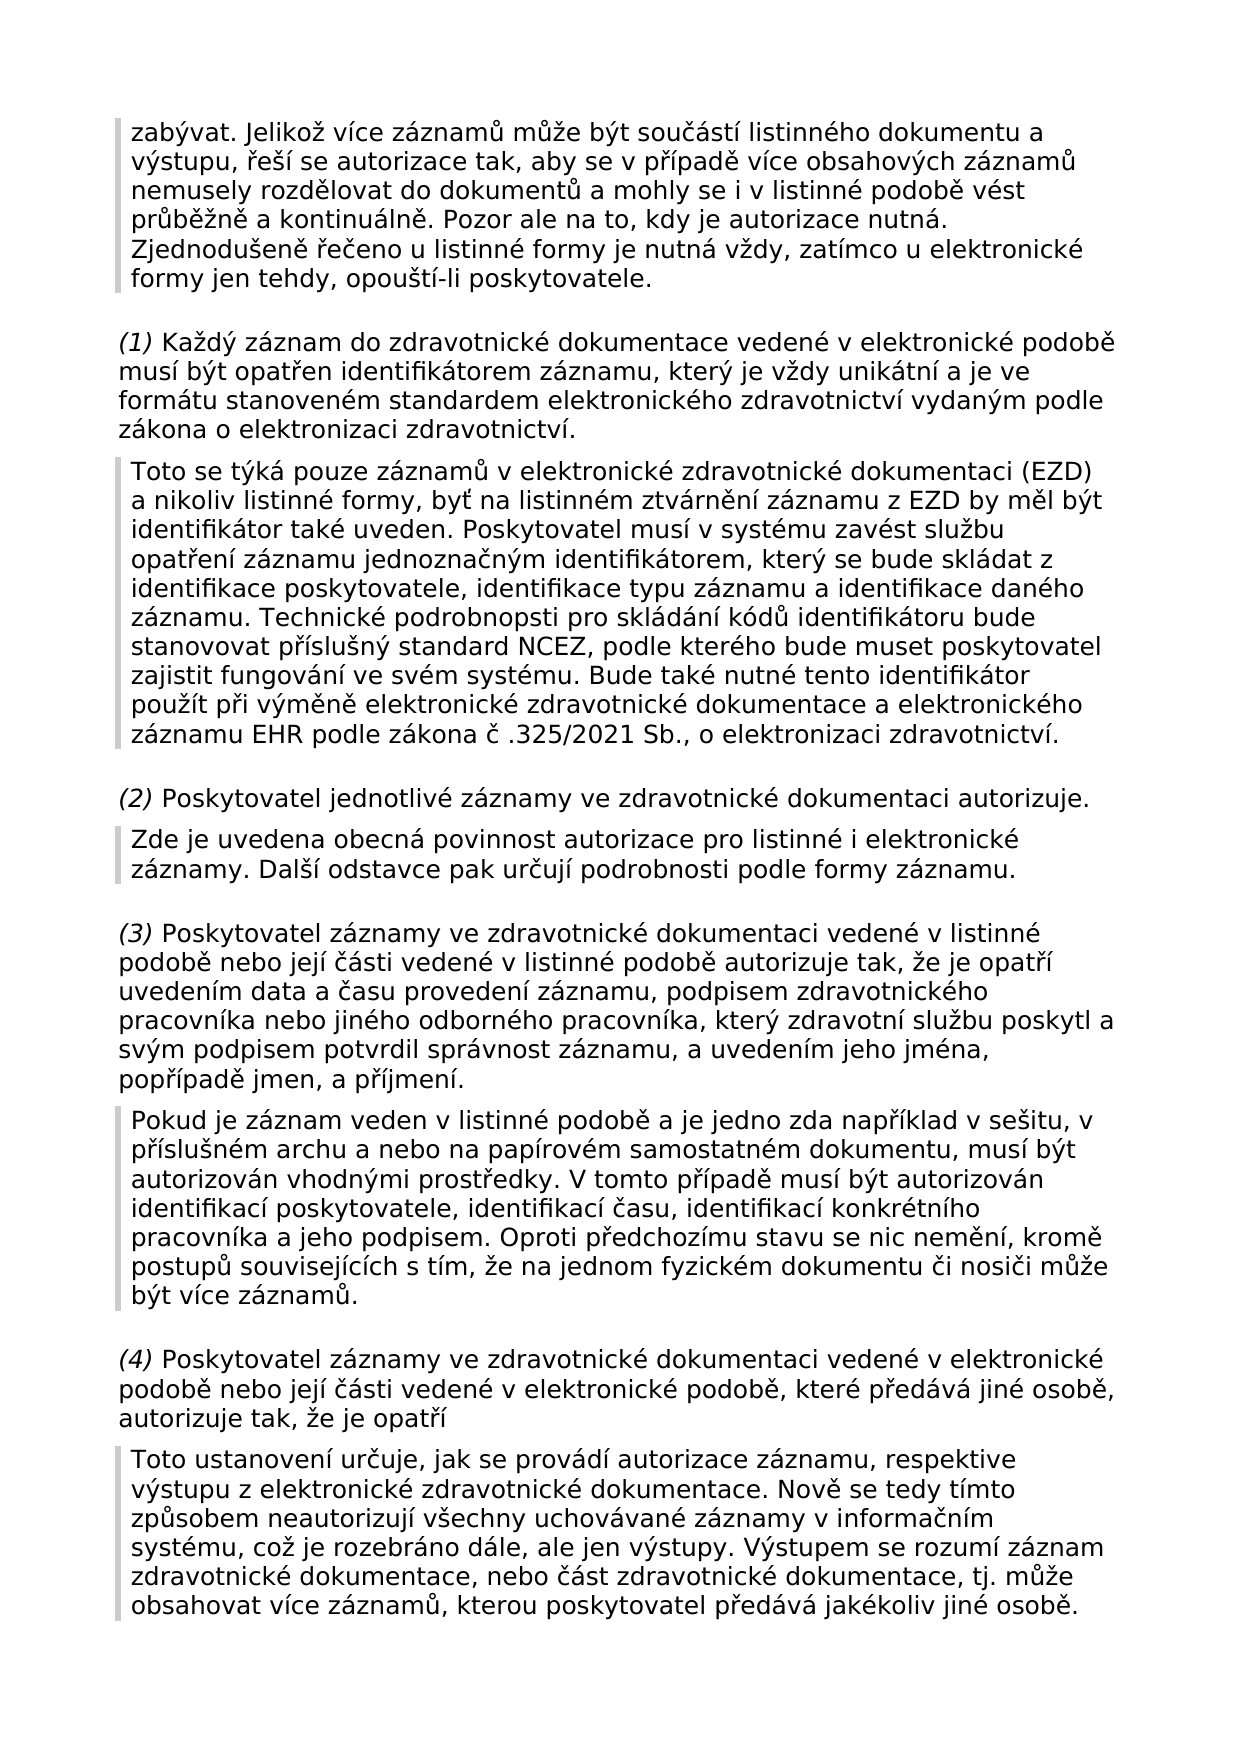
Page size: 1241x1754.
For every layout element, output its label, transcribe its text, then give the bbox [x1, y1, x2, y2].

table_header Pokud je záznam veden v listinné podobě a je jedno zda například v sešitu, v příslušném archu a nebo na papírovém samostatném dokumentu, musí být autorizován vhodnými prostředky. V tomto případě musí být autorizován identifikací poskytovatele, identifikací času, identifikací konkrétního pracovníka a jeho podpisem. Oproti předchozímu stavu se nic nemění, kromě postupů souvisejících s tím, že na jednom fyzickém dokumentu či nosiči může být více záznamů. [121, 1106, 1122, 1311]
text (4) Poskytovatel záznamy ve zdravotnické dokumentaci vedené v elektronické podobě nebo její části vedené v elektronické podobě, které předává jiné osobě, autorizuje tak, že je opatří [118, 1346, 1122, 1433]
text (1) Každý záznam do zdravotnické dokumentace vedené v elektronické podobě musí být opatřen identifikátorem záznamu, který je vždy unikátní a je ve formátu stanoveném standardem elektronického zdravotnictví vydaným podle zákona o elektronizaci zdravotnictví. [118, 328, 1122, 445]
text (2) Poskytovatel jednotlivé záznamy ve zdravotnické dokumentaci autorizuje. [118, 784, 1122, 813]
table_header Zde je uvedena obecná povinnost autorizace pro listinné i elektronické záznamy. Další odstavce pak určují podrobnosti podle formy záznamu. [121, 826, 1122, 884]
table_header Toto ustanovení určuje, jak se provádí autorizace záznamu, respektive výstupu z elektronické zdravotnické dokumentace. Nově se tedy tímto způsobem neautorizují všechny uchovávané záznamy v informačním systému, což je rozebráno dále, ale jen výstupy. Výstupem se rozumí záznam zdravotnické dokumentace, nebo část zdravotnické dokumentace, tj. může obsahovat více záznamů, kterou poskytovatel předává jakékoliv jiné osobě. [121, 1446, 1122, 1621]
text (3) Poskytovatel záznamy ve zdravotnické dokumentaci vedené v listinné podobě nebo její části vedené v listinné podobě autorizuje tak, že je opatří uvedením data a času provedení záznamu, podpisem zdravotnického pracovníka nebo jiného odborného pracovníka, který zdravotní službu poskytl a svým podpisem potvrdil správnost záznamu, a uvedením jeho jména, popřípadě jmen, a příjmení. [118, 919, 1122, 1094]
table_header zabývat. Jelikož více záznamů může být součástí listinného dokumentu a výstupu, řeší se autorizace tak, aby se v případě více obsahových záznamů nemusely rozdělovat do dokumentů a mohly se i v listinné podobě vést průběžně a kontinuálně. Pozor ale na to, kdy je autorizace nutná. Zjednodušeně řečeno u listinné formy je nutná vždy, zatímco u elektronické formy jen tehdy, opouští-li poskytovatele. [121, 118, 1122, 293]
table_header Toto se týká pouze záznamů v elektronické zdravotnické dokumentaci (EZD) a nikoliv listinné formy, byť na listinném ztvárnění záznamu z EZD by měl být identifikátor také uveden. Poskytovatel musí v systému zavést službu opatření záznamu jednoznačným identifikátorem, který se bude skládat z identifikace poskytovatele, identifikace typu záznamu a identifikace daného záznamu. Technické podrobnopsti pro skládání kódů identifikátoru bude stanovovat příslušný standard NCEZ, podle kterého bude muset poskytovatel zajistit fungování ve svém systému. Bude také nutné tento identifikátor použít při výměně elektronické zdravotnické dokumentace a elektronického záznamu EHR podle zákona č .325/2021 Sb., o elektronizaci zdravotnictví. [121, 457, 1122, 749]
